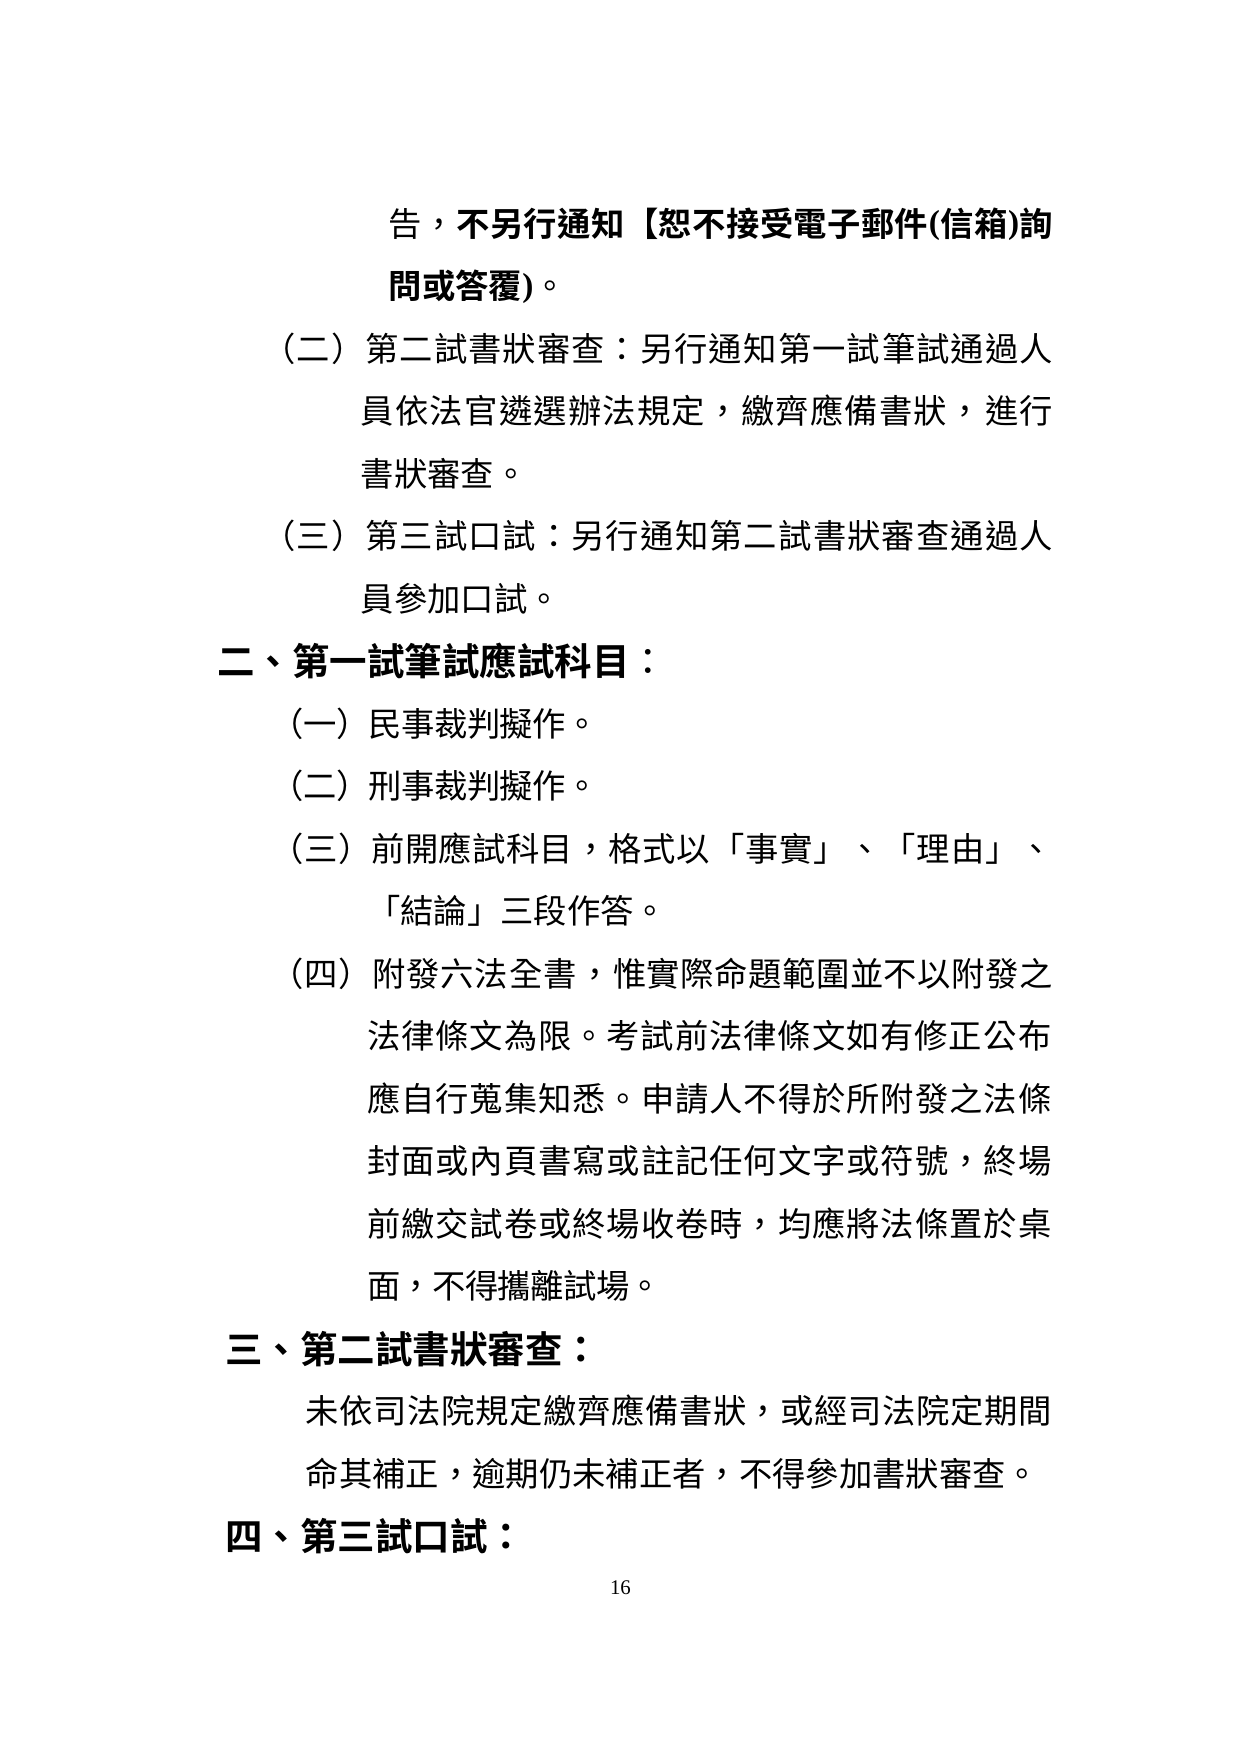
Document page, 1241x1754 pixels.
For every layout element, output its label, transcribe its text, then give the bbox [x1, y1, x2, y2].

text （一）民事裁判擬作。 [271, 680, 1053, 742]
text （二）第二試書狀審查：另行通知第一試筆試通過人員依法官遴選辦法規定，繳齊應備書狀，進行書狀審查。 [262, 305, 1053, 492]
text 未依司法院規定繳齊應備書狀，或經司法院定期間命其補正，逾期仍未補正者，不得參加書狀審查。 [306, 1367, 1053, 1492]
text 三、第二試書狀審查： [225, 1305, 1053, 1367]
text 二、第一試筆試應試科目： [217, 617, 1053, 680]
text 告，不另行通知【恕不接受電子郵件(信箱)詢問或答覆)。 [364, 180, 1053, 305]
text 四、第三試口試： [225, 1492, 1053, 1555]
text （三）第三試口試：另行通知第二試書狀審查通過人員參加口試。 [262, 492, 1053, 617]
text （三）前開應試科目，格式以「事實」、「理由」、「結論」三段作答。 [271, 805, 1053, 930]
text （二）刑事裁判擬作。 [271, 742, 1053, 805]
text （四）附發六法全書，惟實際命題範圍並不以附發之法律條文為限。考試前法律條文如有修正公布，應自行蒐集知悉。申請人不得於所附發之法條封面或內頁書寫或註記任何文字或符號，終場前繳交試卷或終場收卷時，均應將法條置於桌面，不得攜離試場。 [271, 930, 1053, 1305]
